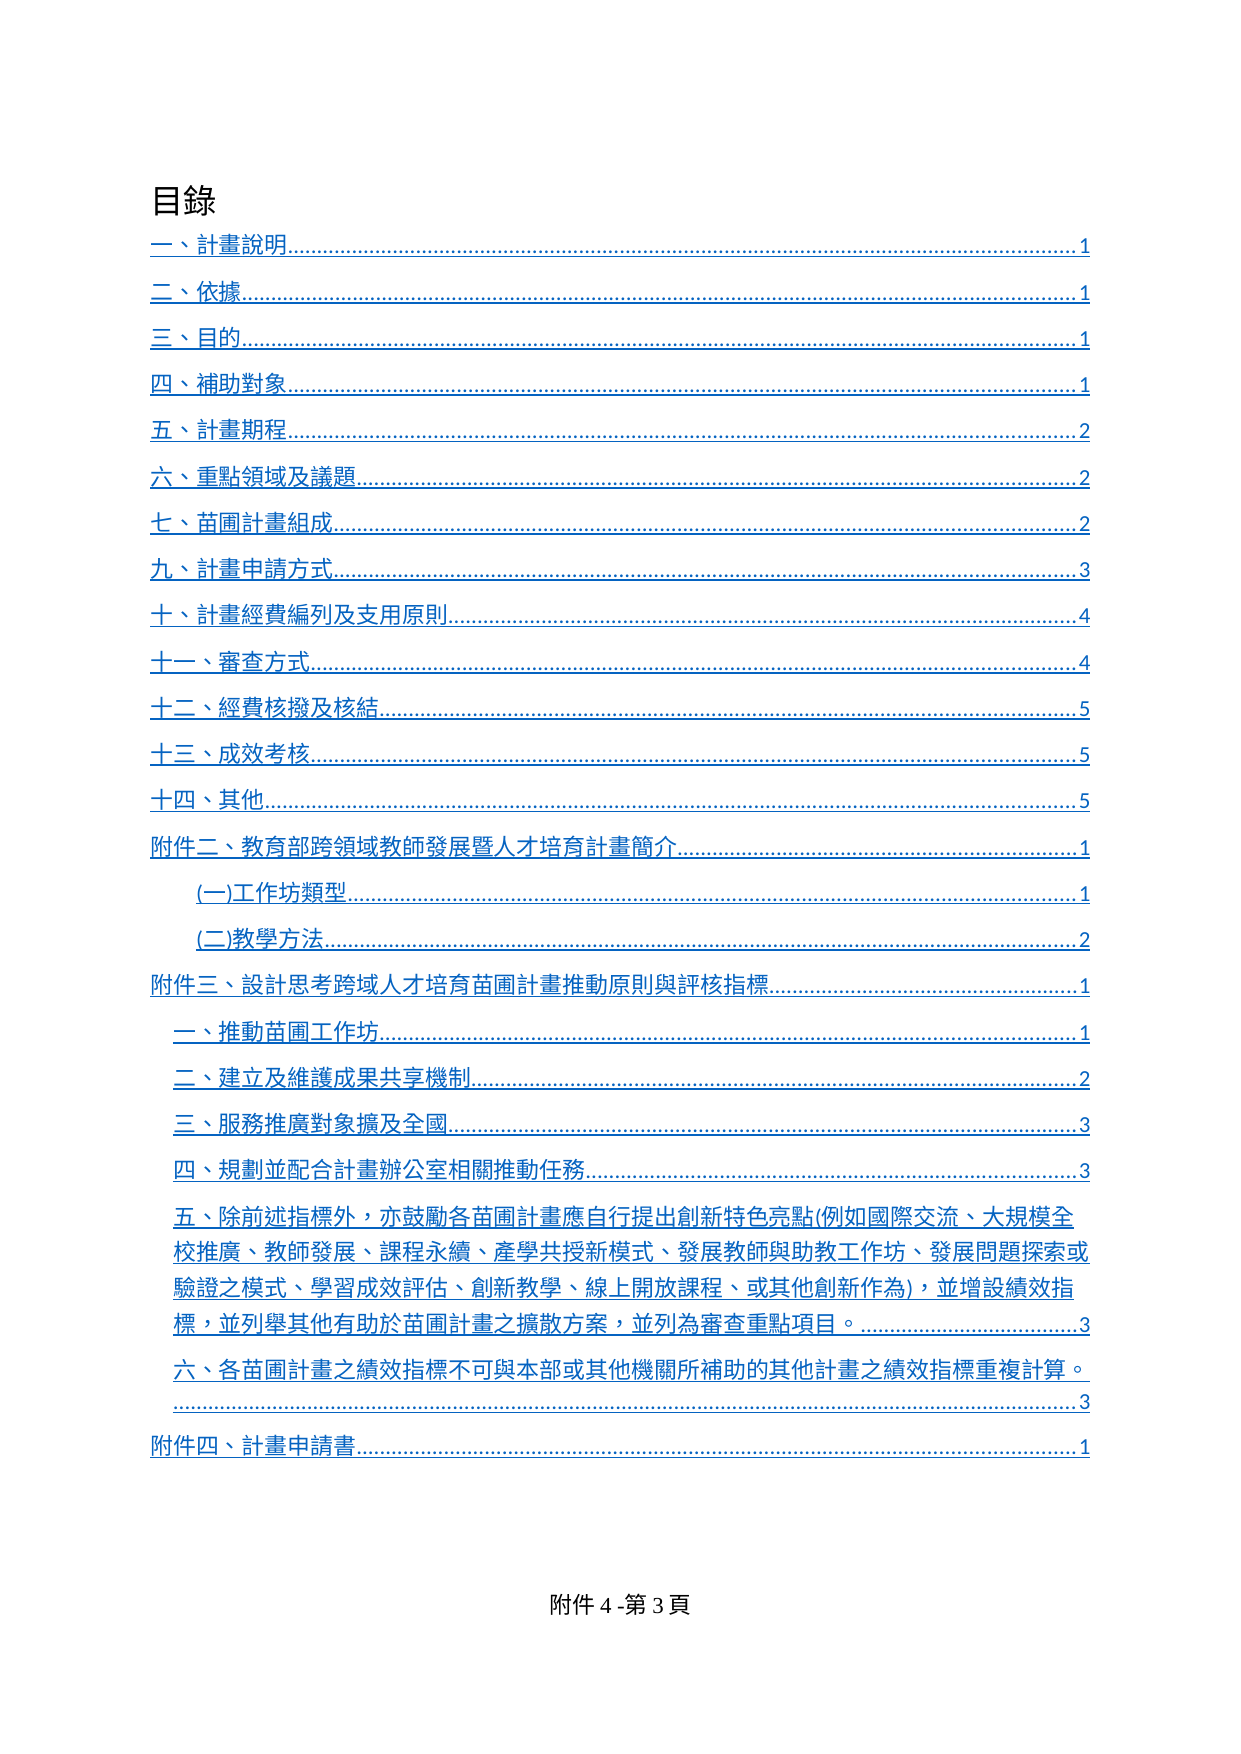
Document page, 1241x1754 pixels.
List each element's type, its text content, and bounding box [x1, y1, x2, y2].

text 五、除前述指標外，亦鼓勵各苗圃計畫應自行提出創新特色亮點(例如國際交流、大規模全校推廣、教師發展、課程永續、產學共授新模式、發展教師與助教工作坊、發展問題探索或驗證之模式、學習成效評估、創新教學、線上開放課程、或其他創新作為)，並增設績效指標，並列舉其他有助於苗圃計畫之擴散方案，並列為審查重點項目。 3 [173, 1264, 1090, 1334]
text 九、計畫申請方式 3 [150, 551, 1090, 579]
text 二、建立及維護成果共享機制 2 [173, 1059, 1090, 1088]
text 四、補助對象 1 [150, 366, 1090, 394]
text 五、計畫期程 2 [150, 412, 1090, 441]
text 附件二、教育部跨領域教師發展暨人才培育計畫簡介 1 [150, 828, 1090, 857]
text 附件三、設計思考跨域人才培育苗圃計畫推動原則與評核指標 1 [150, 967, 1090, 996]
text 十四、其他 5 [150, 782, 1090, 811]
text 五、除前述指標外，亦鼓勵各苗圃計畫應自行提出創新特色亮點(例如國際交流、大規模全校推廣、教師發展、課程永續、產學共授新模式、發展教師與助教工作坊、發展問題探索或驗證之模式、學習成效評估、創新教學、線上開放課程、或其他創新作為)，並增設績效指標，並列舉其他有助於苗圃計畫之擴散方案，並列為審查重點項目。 3 [173, 1198, 1090, 1263]
text 四、規劃並配合計畫辦公室相關推動任務 3 [173, 1152, 1090, 1181]
text 十、計畫經費編列及支用原則 4 [150, 597, 1090, 626]
text 六、各苗圃計畫之績效指標不可與本部或其他機關所補助的其他計畫之績效指標重複計算。 3 [173, 1352, 1090, 1381]
text 三、服務推廣對象擴及全國 3 [173, 1106, 1090, 1134]
text 一、計畫說明 1 [150, 227, 1090, 256]
text 六、重點領域及議題 2 [150, 458, 1090, 487]
text 十二、經費核撥及核結 5 [150, 689, 1090, 718]
text 一、推動苗圃工作坊 1 [173, 1013, 1090, 1042]
text 十三、成效考核 5 [150, 736, 1090, 764]
text (一)工作坊類型 1 [196, 874, 1090, 903]
text 三、目的 1 [150, 319, 1090, 348]
subtitle 目錄 [150, 175, 1090, 223]
text 十一、審查方式 4 [150, 643, 1090, 672]
text 六、各苗圃計畫之績效指標不可與本部或其他機關所補助的其他計畫之績效指標重複計算。 3 [173, 1382, 1090, 1412]
text [196, 904, 1090, 908]
text 二、依據 1 [150, 273, 1090, 302]
text 附件四、計畫申請書 1 [150, 1428, 1090, 1457]
text 七、苗圃計畫組成 2 [150, 504, 1090, 533]
text (二)教學方法 2 [196, 921, 1090, 949]
